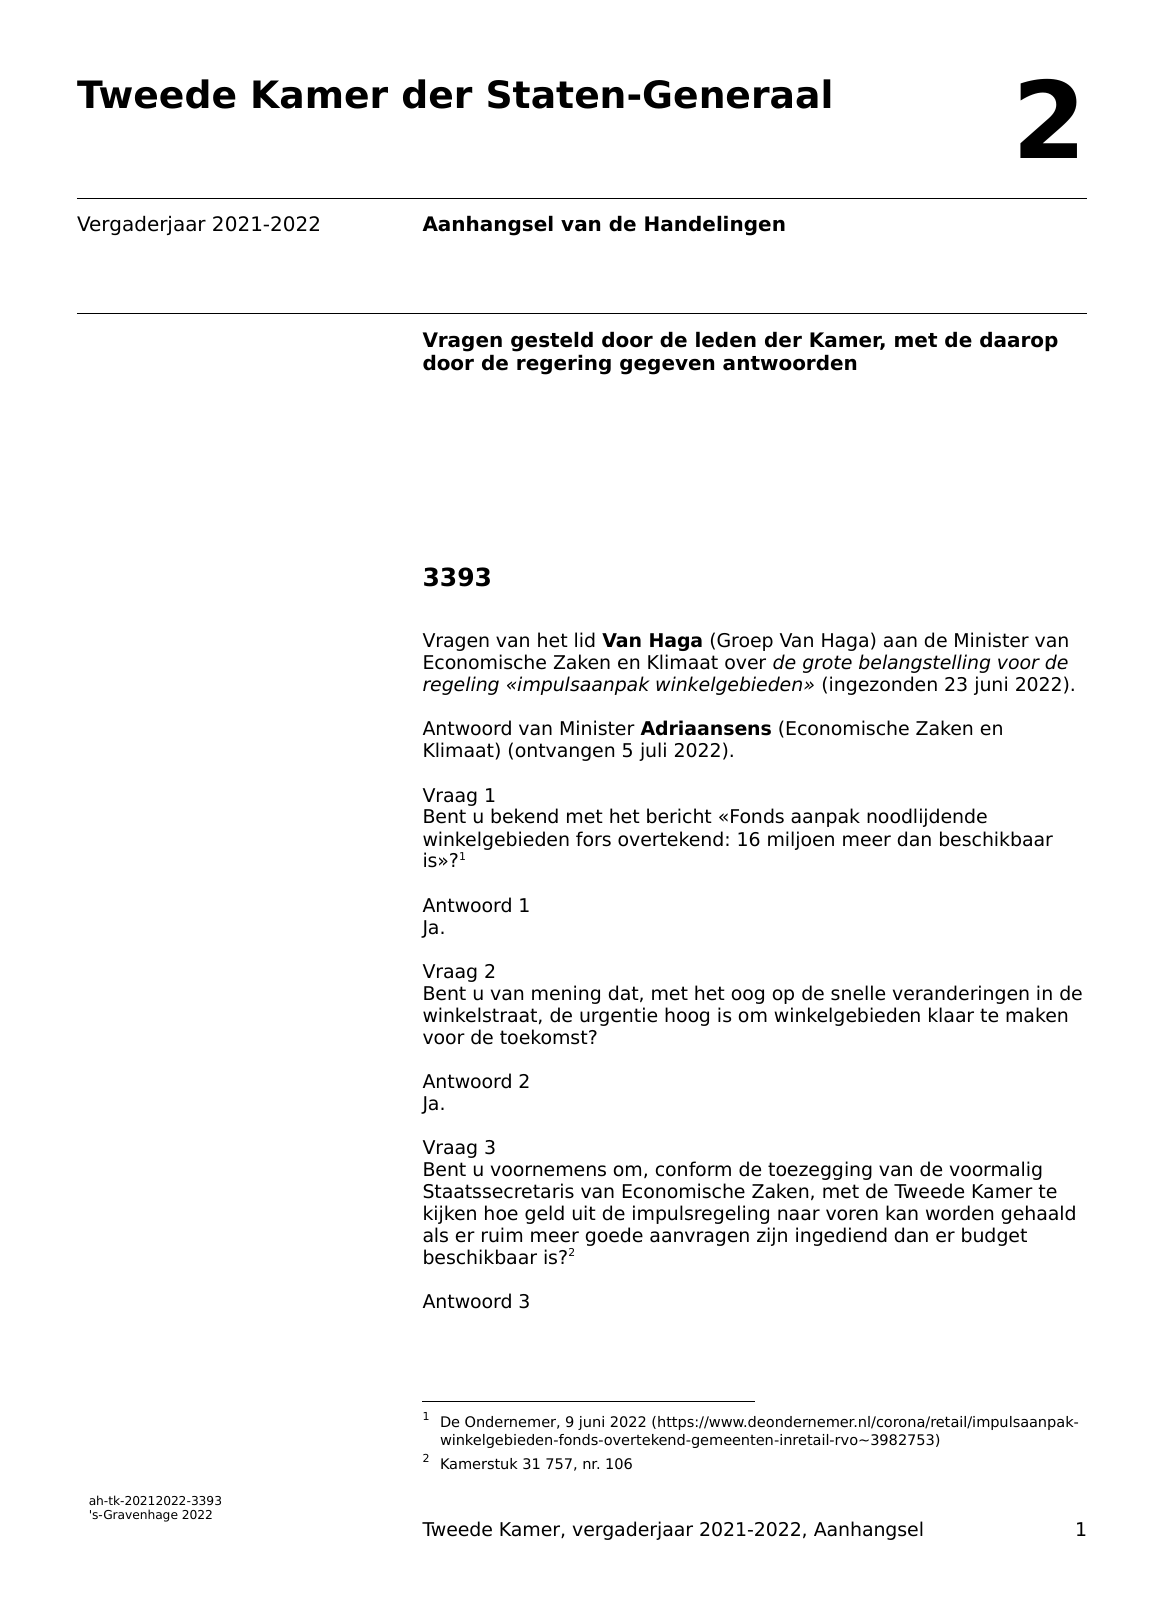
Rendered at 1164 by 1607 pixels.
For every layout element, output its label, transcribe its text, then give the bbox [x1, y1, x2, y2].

text Ja. [422, 917, 1087, 938]
text Antwoord 2 [422, 1071, 1087, 1093]
table_cell Vergaderjaar 2021-2022 [77, 199, 422, 313]
text Antwoord 3 [422, 1291, 1087, 1313]
table_cell [77, 314, 422, 375]
text Vraag 1 [422, 784, 1087, 806]
text Kamerstuk 31 757, nr. 106 [422, 1452, 1087, 1474]
table_cell Vragen gesteld door de leden der Kamer, met de daarop door de regering gegeven antwoorden [422, 314, 1087, 375]
text Vragen van het lid Van Haga (Groep Van Haga) aan de Minister van Economische Zaken en Klimaat over de grote belangstelling voor de regeling «impulsaanpak winkelgebieden» (ingezonden 23 juni 2022). [422, 630, 1087, 696]
text 3393 [422, 563, 1087, 592]
text De Ondernemer, 9 juni 2022 (https://www.deondernemer.nl/corona/retail/impulsaanpak-winkelgebieden-fonds-overtekend-gemeenten-inretail-rvo~3982753) [422, 1410, 1087, 1449]
text Bent u voornemens om, conform de toezegging van de voormalig Staatssecretaris van Economische Zaken, met de Tweede Kamer te kijken hoe geld uit de impulsregeling naar voren kan worden gehaald als er ruim meer goede aanvragen zijn ingediend dan er budget beschikbaar is? [422, 1159, 1087, 1269]
text Bent u van mening dat, met het oog op de snelle veranderingen in de winkelstraat, de urgentie hoog is om winkelgebieden klaar te maken voor de toekomst? [422, 983, 1087, 1049]
text 's-Gravenhage 2022 [88, 1508, 323, 1522]
text Bent u bekend met het bericht «Fonds aanpak noodlijdende winkelgebieden fors overtekend: 16 miljoen meer dan beschikbaar is»? [422, 806, 1087, 872]
text ah-tk-20212022-3393 [88, 1494, 323, 1508]
text Vraag 2 [422, 961, 1087, 983]
table_header 2 [886, 59, 1087, 198]
table_header Tweede Kamer der Staten-Generaal [77, 59, 886, 198]
table_cell Aanhangsel van de Handelingen [422, 199, 1087, 313]
text Antwoord van Minister Adriaansens (Economische Zaken en Klimaat) (ontvangen 5 juli 2022). [422, 718, 1087, 762]
text Antwoord 1 [422, 894, 1087, 917]
text Ja. [422, 1093, 1087, 1115]
text Vraag 3 [422, 1137, 1087, 1159]
